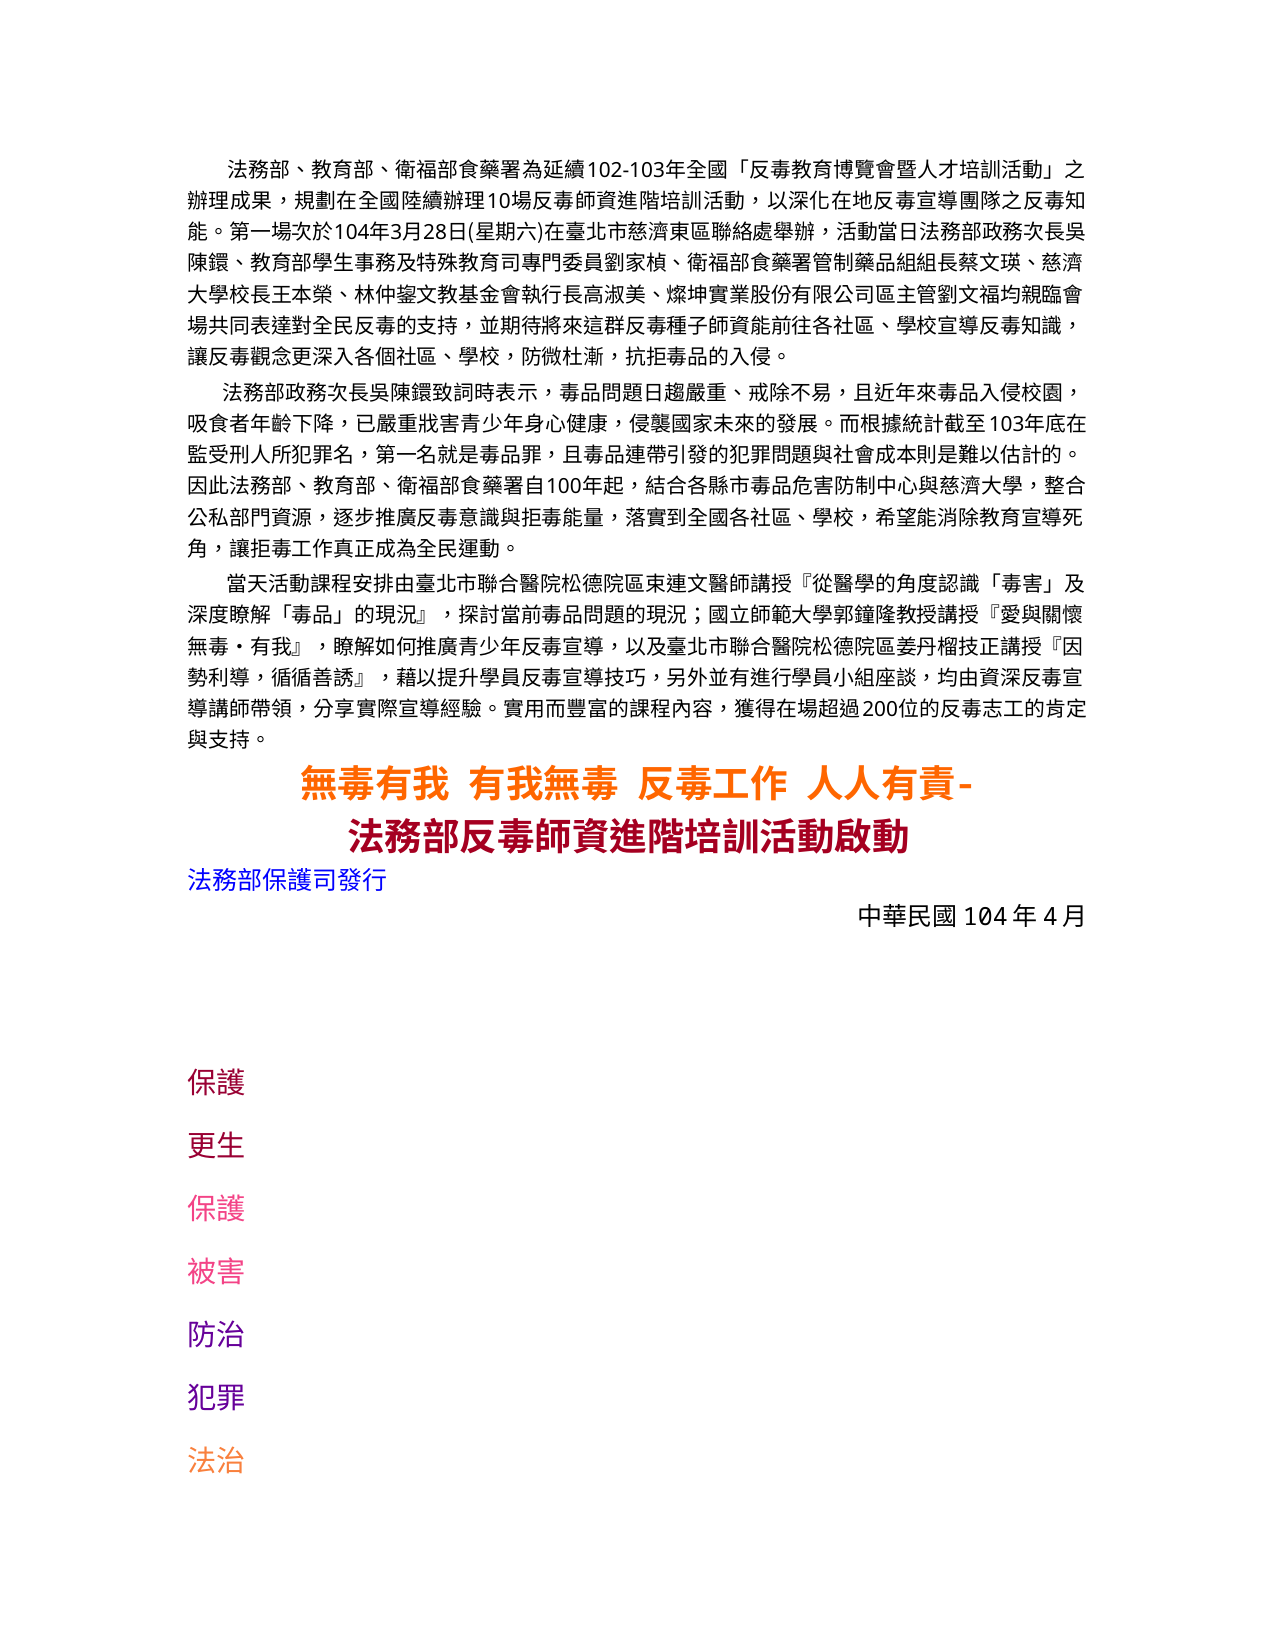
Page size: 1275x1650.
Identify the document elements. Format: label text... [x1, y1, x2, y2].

subtitle 無毒有我 有我無毒 反毒工作 人人有責- [187, 756, 1087, 808]
text 矯治 [187, 996, 1087, 1038]
text 法務部保護司發行 [187, 860, 1087, 897]
text 被害 [187, 1248, 1087, 1291]
text 法治 [187, 1438, 1087, 1480]
text 中華民國104年4月 [187, 897, 1087, 933]
text 法務部政務次長吳陳鐶致詞時表示，毒品問題日趨嚴重、戒除不易，且近年來毒品入侵校園，吸食者年齡下降，已嚴重戕害青少年身心健康，侵襲國家未來的發展。而根據統計截至103年底在監受刑人所犯罪名，第一名就是毒品罪，且毒品連帶引發的犯罪問題與社會成本則是難以估計的。因此法務部、教育部、衛福部食藥署自100年起，結合各縣市毒品危害防制中心與慈濟大學，整合公私部門資源，逐步推廣反毒意識與拒毒能量，落實到全國各社區、學校，希望能消除教育宣導死角，讓拒毒工作真正成為全民運動。 [187, 375, 1087, 562]
text 社區 [187, 933, 1087, 975]
text 防治 [187, 1312, 1087, 1354]
text 保護 [187, 1185, 1087, 1228]
text 當天活動課程安排由臺北市聯合醫院松德院區束連文醫師講授『從醫學的角度認識「毒害」及深度瞭解「毒品」的現況』，探討當前毒品問題的現況；國立師範大學郭鐘隆教授講授『愛與關懷 無毒‧有我』，瞭解如何推廣青少年反毒宣導，以及臺北市聯合醫院松德院區姜丹榴技正講授『因勢利導，循循善誘』，藉以提升學員反毒宣導技巧，另外並有進行學員小組座談，均由資深反毒宣導講師帶領，分享實際宣導經驗。實用而豐富的課程內容，獲得在場超過200位的反毒志工的肯定與支持。 [187, 567, 1087, 754]
text 犯罪 [187, 1375, 1087, 1417]
subtitle 法務部反毒師資進階培訓活動啟動 [187, 808, 1087, 860]
text 保護 [187, 1059, 1087, 1101]
text 更生 [187, 1122, 1087, 1164]
text 法務部、教育部、衛福部食藥署為延續102-103年全國「反毒教育博覽會暨人才培訓活動」之辦理成果，規劃在全國陸續辦理10場反毒師資進階培訓活動，以深化在地反毒宣導團隊之反毒知能。第一場次於104年3月28日(星期六)在臺北市慈濟東區聯絡處舉辦，活動當日法務部政務次長吳陳鐶、教育部學生事務及特殊教育司專門委員劉家楨、衛福部食藥署管制藥品組組長蔡文瑛、慈濟大學校長王本榮、林仲鋆文教基金會執行長高淑美、燦坤實業股份有限公司區主管劉文福均親臨會場共同表達對全民反毒的支持，並期待將來這群反毒種子師資能前往各社區、學校宣導反毒知識，讓反毒觀念更深入各個社區、學校，防微杜漸，抗拒毒品的入侵。 [187, 152, 1087, 371]
